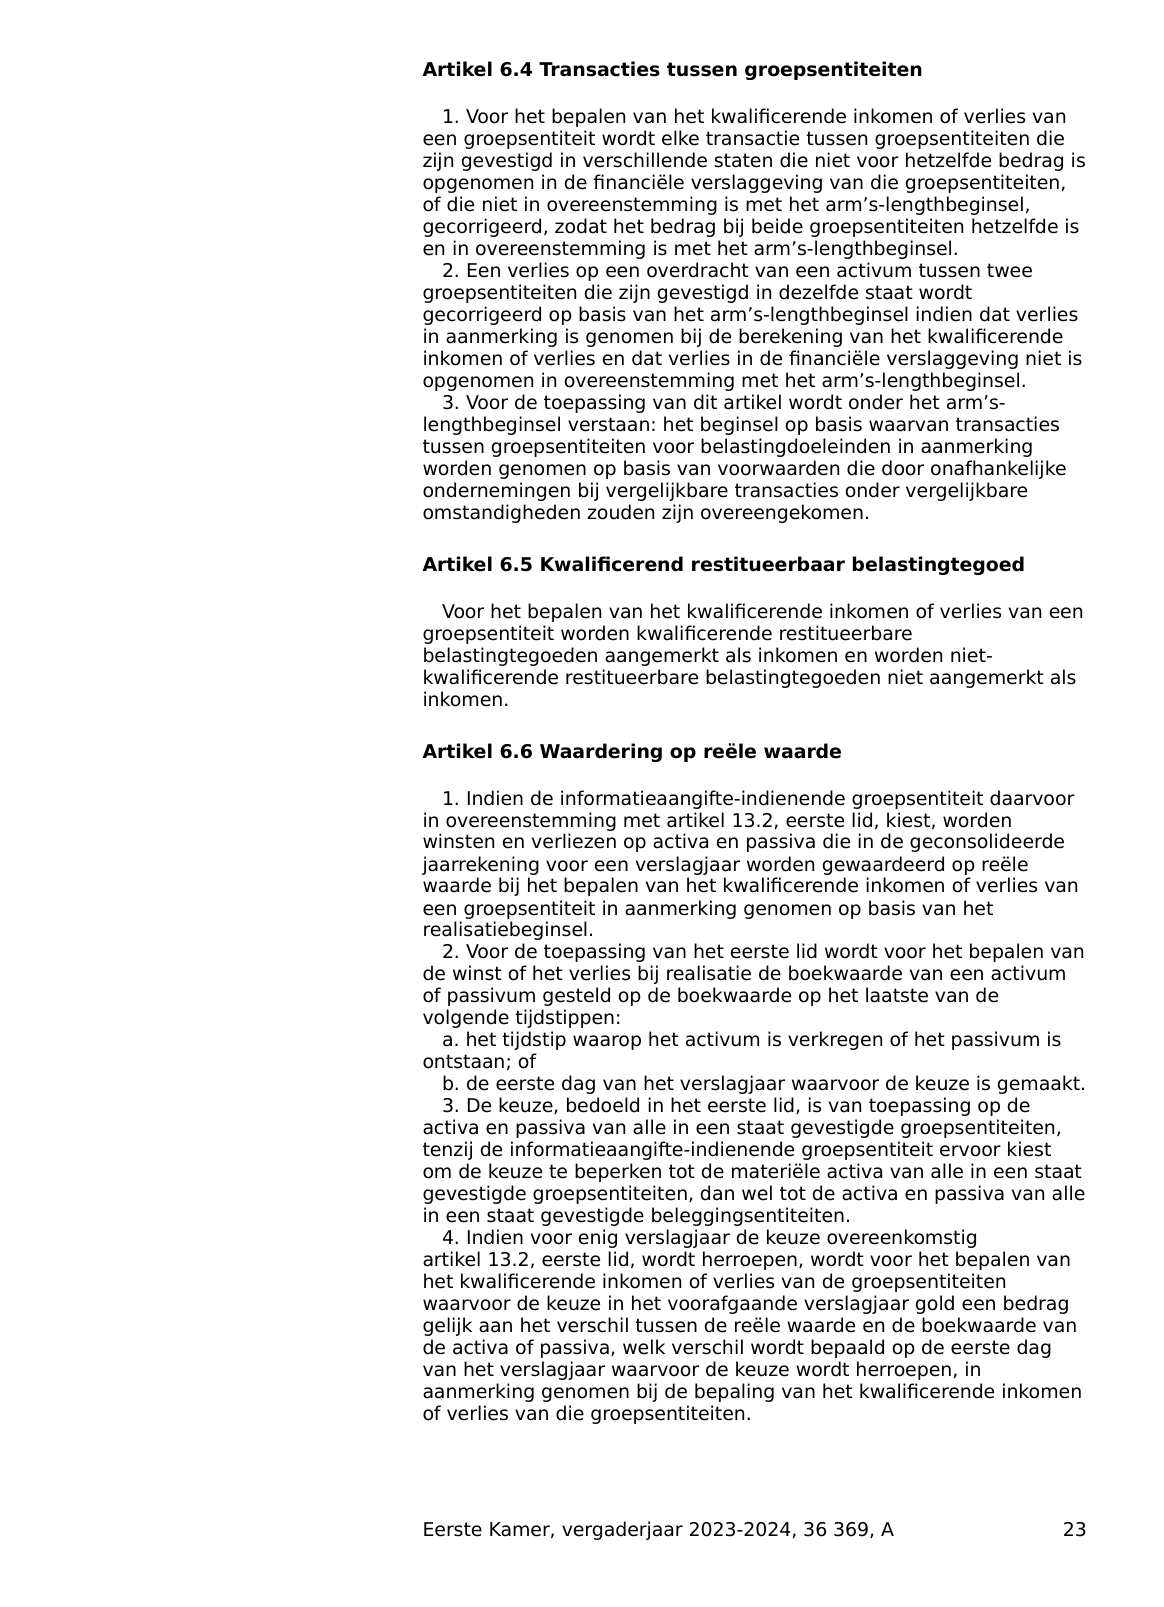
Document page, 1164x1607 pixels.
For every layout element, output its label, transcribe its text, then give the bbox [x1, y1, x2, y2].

text 2. Voor de toepassing van het eerste lid wordt voor het bepalen van de winst of het verlies bij realisatie de boekwaarde van een activum of passivum gesteld op de boekwaarde op het laatste van de volgende tijdstippen: [422, 941, 1087, 1029]
text Voor het bepalen van het kwalificerende inkomen of verlies van een groepsentiteit worden kwalificerende restitueerbare belastingtegoeden aangemerkt als inkomen en worden niet-kwalificerende restitueerbare belastingtegoeden niet aangemerkt als inkomen. [422, 601, 1087, 711]
text 3. Voor de toepassing van dit artikel wordt onder het arm’s-lengthbeginsel verstaan: het beginsel op basis waarvan transacties tussen groepsentiteiten voor belastingdoeleinden in aanmerking worden genomen op basis van voorwaarden die door onafhankelijke ondernemingen bij vergelijkbare transacties onder vergelijkbare omstandigheden zouden zijn overeengekomen. [422, 392, 1087, 524]
text 1. Indien de informatieaangifte-indienende groepsentiteit daarvoor in overeenstemming met artikel 13.2, eerste lid, kiest, worden winsten en verliezen op activa en passiva die in de geconsolideerde jaarrekening voor een verslagjaar worden gewaardeerd op reële waarde bij het bepalen van het kwalificerende inkomen of verlies van een groepsentiteit in aanmerking genomen op basis van het realisatiebeginsel. [422, 787, 1087, 941]
text 4. Indien voor enig verslagjaar de keuze overeenkomstig artikel 13.2, eerste lid, wordt herroepen, wordt voor het bepalen van het kwalificerende inkomen of verlies van de groepsentiteiten waarvoor de keuze in het voorafgaande verslagjaar gold een bedrag gelijk aan het verschil tussen de reële waarde en de boekwaarde van de activa of passiva, welk verschil wordt bepaald op de eerste dag van het verslagjaar waarvoor de keuze wordt herroepen, in aanmerking genomen bij de bepaling van het kwalificerende inkomen of verlies van die groepsentiteiten. [422, 1227, 1087, 1425]
subtitle Artikel 6.4 Transacties tussen groepsentiteiten [422, 59, 1087, 81]
text 3. De keuze, bedoeld in het eerste lid, is van toepassing op de activa en passiva van alle in een staat gevestigde groepsentiteiten, tenzij de informatieaangifte-indienende groepsentiteit ervoor kiest om de keuze te beperken tot de materiële activa van alle in een staat gevestigde groepsentiteiten, dan wel tot de activa en passiva van alle in een staat gevestigde beleggingsentiteiten. [422, 1095, 1087, 1227]
text b. de eerste dag van het verslagjaar waarvoor de keuze is gemaakt. [422, 1073, 1087, 1095]
text 1. Voor het bepalen van het kwalificerende inkomen of verlies van een groepsentiteit wordt elke transactie tussen groepsentiteiten die zijn gevestigd in verschillende staten die niet voor hetzelfde bedrag is opgenomen in de financiële verslaggeving van die groepsentiteiten, of die niet in overeenstemming is met het arm’s-lengthbeginsel, gecorrigeerd, zodat het bedrag bij beide groepsentiteiten hetzelfde is en in overeenstemming is met het arm’s-lengthbeginsel. [422, 106, 1087, 260]
text 2. Een verlies op een overdracht van een activum tussen twee groepsentiteiten die zijn gevestigd in dezelfde staat wordt gecorrigeerd op basis van het arm’s-lengthbeginsel indien dat verlies in aanmerking is genomen bij de berekening van het kwalificerende inkomen of verlies en dat verlies in de financiële verslaggeving niet is opgenomen in overeenstemming met het arm’s-lengthbeginsel. [422, 260, 1087, 392]
text a. het tijdstip waarop het activum is verkregen of het passivum is ontstaan; of [422, 1029, 1087, 1073]
subtitle Artikel 6.5 Kwalificerend restitueerbaar belastingtegoed [422, 554, 1087, 576]
subtitle Artikel 6.6 Waardering op reële waarde [422, 741, 1087, 762]
